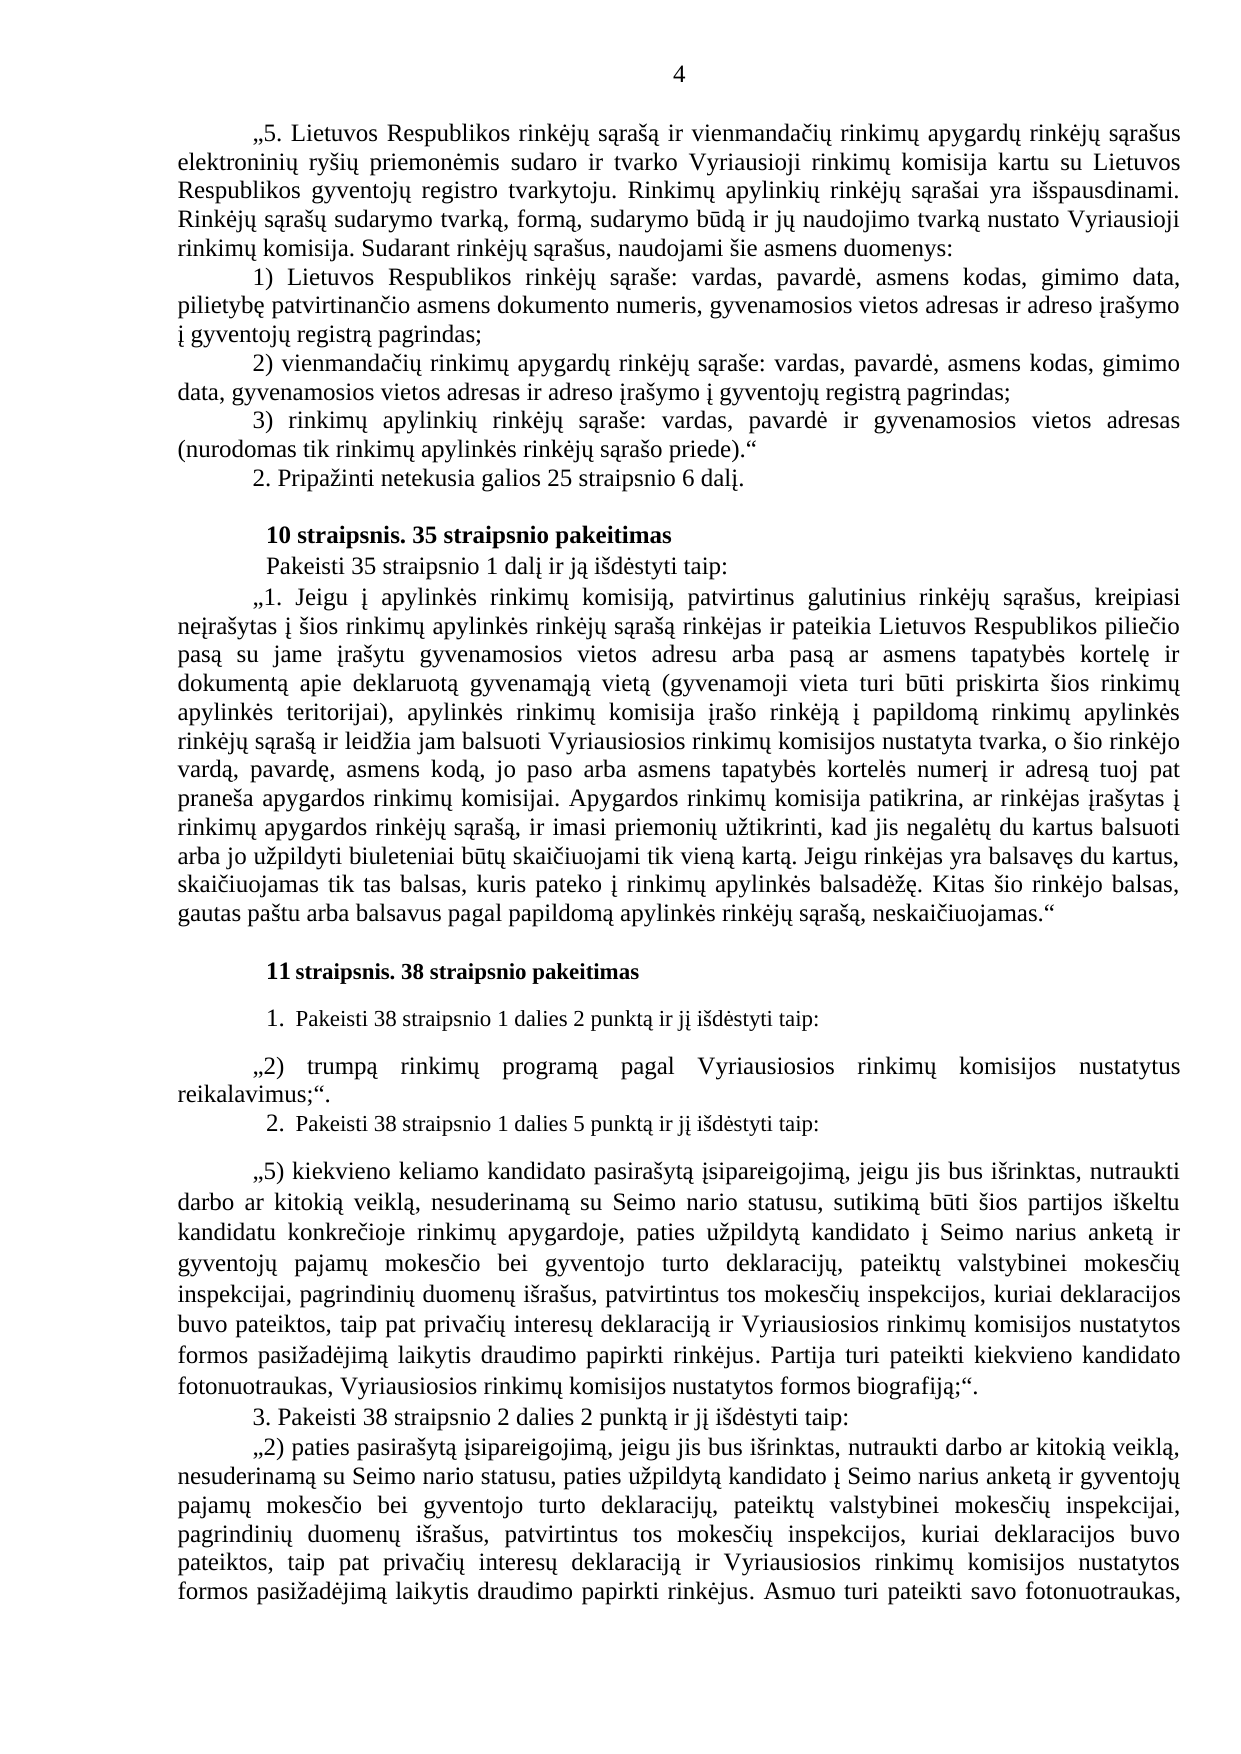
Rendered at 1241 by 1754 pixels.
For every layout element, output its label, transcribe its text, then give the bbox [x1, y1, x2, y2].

text 1. Pakeisti 38 straipsnio 1 dalies 2 punktą ir jį išdėstyti taip: [266, 1003, 1181, 1032]
text 11 straipsnis. 38 straipsnio pakeitimas [266, 956, 1181, 984]
text „1. Jeigu į apylinkės rinkimų komisiją, patvirtinus galutinius rinkėjų sąrašus, kreipiasi neįrašytas į šios rinkimų apylinkės rinkėjų sąrašą rinkėjas ir pateikia Lietuvos Respublikos piliečio pasą su jame įrašytu gyvenamosios vietos adresu arba pasą ar asmens tapatybės kortelę ir dokumentą apie deklaruotą gyvenamąją vietą (gyvenamoji vieta turi būti priskirta šios rinkimų apylinkės teritorijai), apylinkės rinkimų komisija įrašo rinkėją į papildomą rinkimų apylinkės rinkėjų sąrašą ir leidžia jam balsuoti Vyriausiosios rinkimų komisijos nustatyta tvarka, o šio rinkėjo vardą, pavardę, asmens kodą, jo paso arba asmens tapatybės kortelės numerį ir adresą tuoj pat praneša apygardos rinkimų komisijai. Apygardos rinkimų komisija patikrina, ar rinkėjas įrašytas į rinkimų apygardos rinkėjų sąrašą, ir imasi priemonių užtikrinti, kad jis negalėtų du kartus balsuoti arba jo užpildyti biuleteniai būtų skaičiuojami tik vieną kartą. Jeigu rinkėjas yra balsavęs du kartus, skaičiuojamas tik tas balsas, kuris pateko į rinkimų apylinkės balsadėžę. Kitas šio rinkėjo balsas, gautas paštu arba balsavus pagal papildomą apylinkės rinkėjų sąrašą, neskaičiuojamas.“ [177, 582, 1181, 927]
text 10 straipsnis. 35 straipsnio pakeitimas [266, 521, 1181, 549]
text 3) rinkimų apylinkių rinkėjų sąraše: vardas, pavardė ir gyvenamosios vietos adresas (nurodomas tik rinkimų apylinkės rinkėjų sąrašo priede).“ [177, 406, 1181, 463]
text „5. Lietuvos Respublikos rinkėjų sąrašą ir vienmandačių rinkimų apygardų rinkėjų sąrašus elektroninių ryšių priemonėmis sudaro ir tvarko Vyriausioji rinkimų komisija kartu su Lietuvos Respublikos gyventojų registro tvarkytoju. Rinkimų apylinkių rinkėjų sąrašai yra išspausdinami. Rinkėjų sąrašų sudarymo tvarką, formą, sudarymo būdą ir jų naudojimo tvarką nustato Vyriausioji rinkimų komisija. Sudarant rinkėjų sąrašus, naudojami šie asmens duomenys: [177, 118, 1181, 262]
text 2. Pakeisti 38 straipsnio 1 dalies 5 punktą ir jį išdėstyti taip: [266, 1108, 1181, 1137]
text 3. Pakeisti 38 straipsnio 2 dalies 2 punktą ir jį išdėstyti taip: [177, 1402, 1181, 1430]
text 2. Pripažinti netekusia galios 25 straipsnio 6 dalį. [177, 463, 1181, 492]
text 1) Lietuvos Respublikos rinkėjų sąraše: vardas, pavardė, asmens kodas, gimimo data, pilietybę patvirtinančio asmens dokumento numeris, gyvenamosios vietos adresas ir adreso įrašymo į gyventojų registrą pagrindas; [177, 262, 1181, 348]
text 2) vienmandačių rinkimų apygardų rinkėjų sąraše: vardas, pavardė, asmens kodas, gimimo data, gyvenamosios vietos adresas ir adreso įrašymo į gyventojų registrą pagrindas; [177, 348, 1181, 406]
text „2) paties pasirašytą įsipareigojimą, jeigu jis bus išrinktas, nutraukti darbo ar kitokią veiklą, nesuderinamą su Seimo nario statusu, paties užpildytą kandidato į Seimo narius anketą ir gyventojų pajamų mokesčio bei gyventojo turto deklaracijų, pateiktų valstybinei mokesčių inspekcijai, pagrindinių duomenų išrašus, patvirtintus tos mokesčių inspekcijos, kuriai deklaracijos buvo pateiktos, taip pat privačių interesų deklaraciją ir Vyriausiosios rinkimų komisijos nustatytos formos pasižadėjimą laikytis draudimo papirkti rinkėjus. Asmuo turi pateikti savo fotonuotraukas, [177, 1432, 1181, 1605]
text „5) kiekvieno keliamo kandidato pasirašytą įsipareigojimą, jeigu jis bus išrinktas, nutraukti darbo ar kitokią veiklą, nesuderinamą su Seimo nario statusu, sutikimą būti šios partijos iškeltu kandidatu konkrečioje rinkimų apygardoje, paties užpildytą kandidato į Seimo narius anketą ir gyventojų pajamų mokesčio bei gyventojo turto deklaracijų, pateiktų valstybinei mokesčių inspekcijai, pagrindinių duomenų išrašus, patvirtintus tos mokesčių inspekcijos, kuriai deklaracijos buvo pateiktos, taip pat privačių interesų deklaraciją ir Vyriausiosios rinkimų komisijos nustatytos formos pasižadėjimą laikytis draudimo papirkti rinkėjus. Partija turi pateikti kiekvieno kandidato fotonuotraukas, Vyriausiosios rinkimų komisijos nustatytos formos biografiją;“. [177, 1156, 1181, 1400]
text Pakeisti 35 straipsnio 1 dalį ir ją išdėstyti taip: [266, 551, 1181, 580]
text „2) trumpą rinkimų programą pagal Vyriausiosios rinkimų komisijos nustatytus reikalavimus;“. [177, 1051, 1181, 1108]
